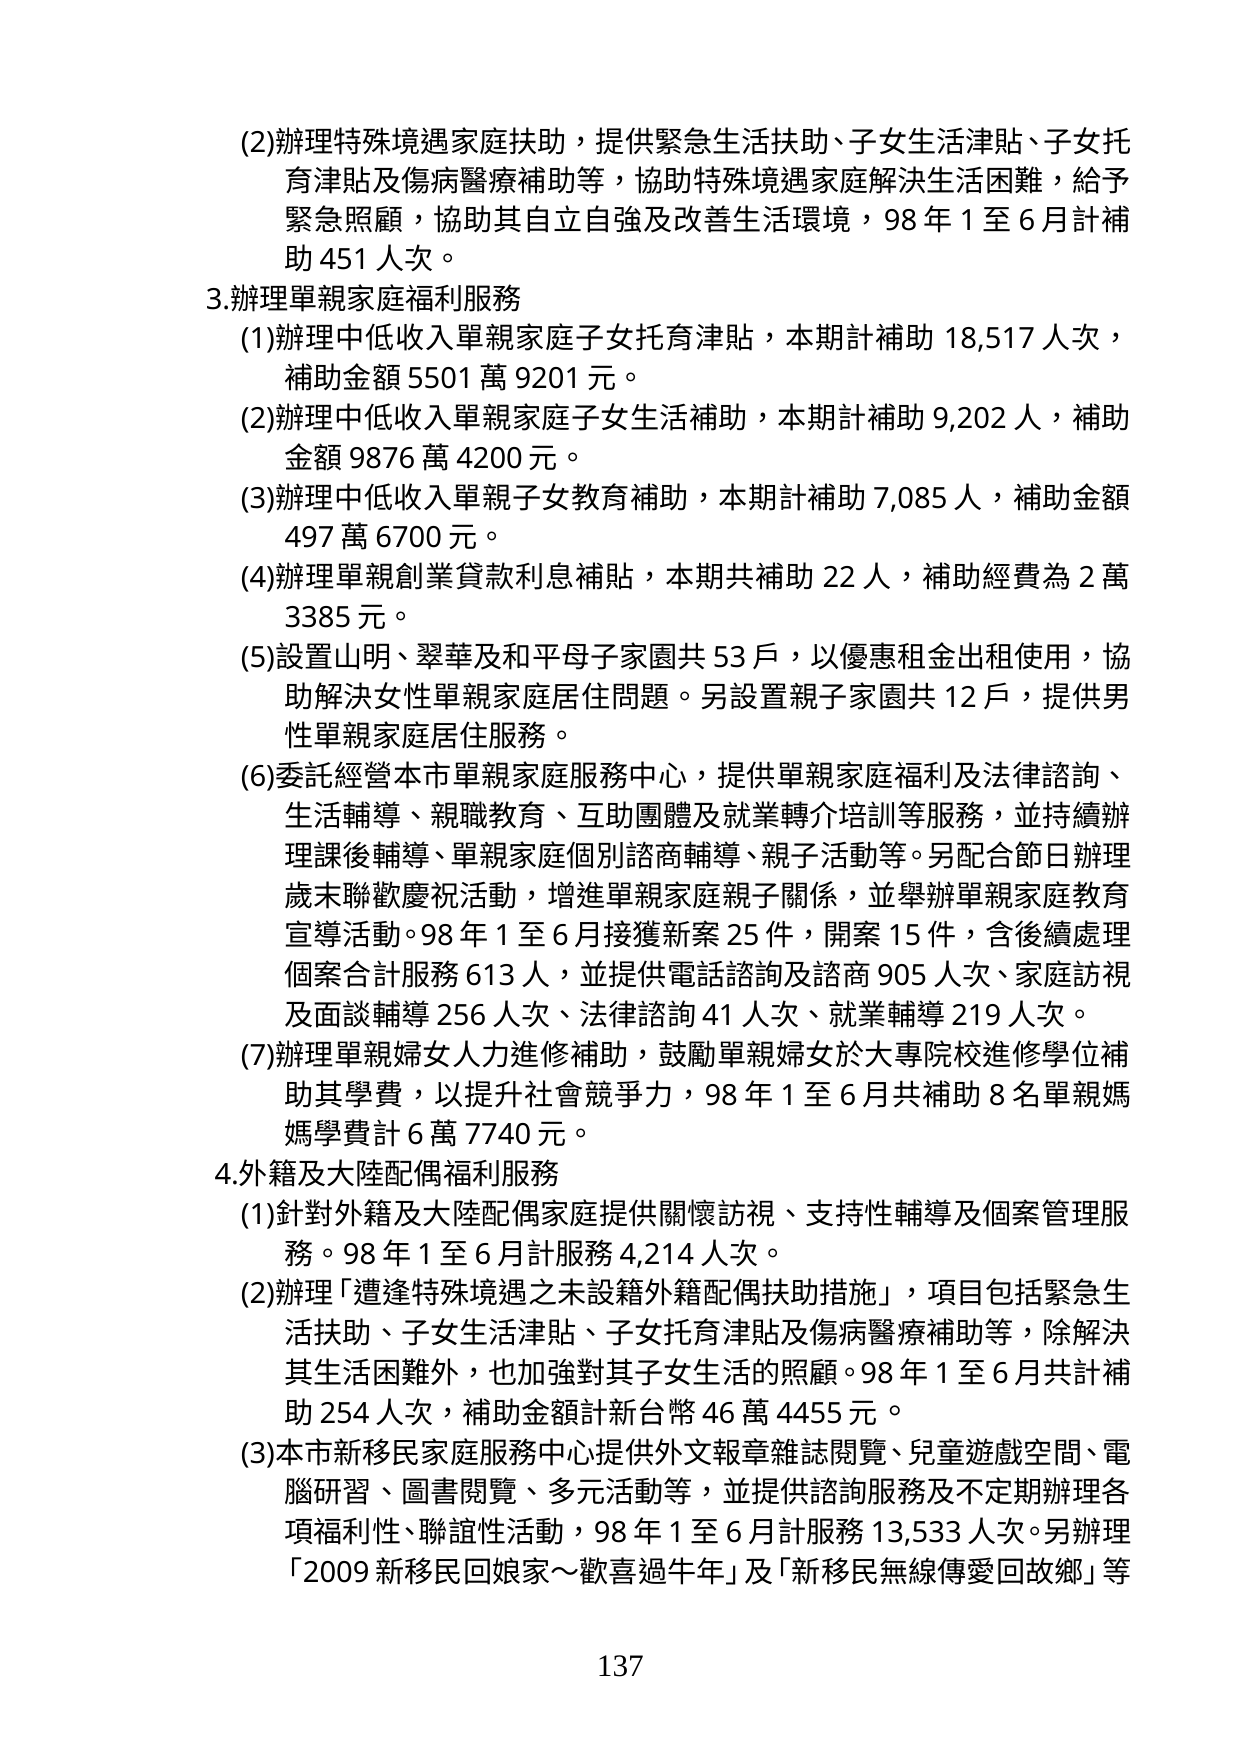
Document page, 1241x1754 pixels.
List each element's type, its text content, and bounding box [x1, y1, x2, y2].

text (5)設置山明、翠華及和平母子家園共53戶，以優惠租金出租使用，協助解決女性單親家庭居住問題。另設置親子家園共12戶，提供男性單親家庭居住服務。 [241, 635, 1131, 755]
text (1)針對外籍及大陸配偶家庭提供關懷訪視、支持性輔導及個案管理服務。98年1至6月計服務4,214人次。 [241, 1192, 1131, 1272]
text (2)辦理特殊境遇家庭扶助，提供緊急生活扶助、子女生活津貼、子女托育津貼及傷病醫療補助等，協助特殊境遇家庭解決生活困難，給予緊急照顧，協助其自立自強及改善生活環境，98年1至6月計補助451人次。 [241, 121, 1131, 278]
text (4)辦理單親創業貸款利息補貼，本期共補助22人，補助經費為2萬3385元。 [241, 556, 1131, 635]
text 4.外籍及大陸配偶福利服務 [214, 1153, 1131, 1192]
text (2)辦理中低收入單親家庭子女生活補助，本期計補助9,202人，補助金額9876萬4200元。 [241, 397, 1131, 476]
text (3)本市新移民家庭服務中心提供外文報章雜誌閱覽、兒童遊戲空間、電腦研習、圖書閱覽、多元活動等，並提供諮詢服務及不定期辦理各項福利性、聯誼性活動，98年1至6月計服務13,533人次。另辦理「2009新移民回娘家～歡喜過牛年」及「新移民無線傳愛回故鄉」等 [241, 1431, 1131, 1590]
text 3.辦理單親家庭福利服務 [206, 278, 1131, 317]
text (6)委託經營本市單親家庭服務中心，提供單親家庭福利及法律諮詢、生活輔導、親職教育、互助團體及就業轉介培訓等服務，並持續辦理課後輔導、單親家庭個別諮商輔導、親子活動等。另配合節日辦理歲末聯歡慶祝活動，增進單親家庭親子關係，並舉辦單親家庭教育宣導活動。98年1至6月接獲新案25件，開案15件，含後續處理個案合計服務613人，並提供電話諮詢及諮商905人次、家庭訪視及面談輔導256人次、法律諮詢41人次、就業輔導219人次。 [241, 755, 1131, 1033]
text (3)辦理中低收入單親子女教育補助，本期計補助7,085人，補助金額497萬6700元。 [241, 476, 1131, 556]
text (7)辦理單親婦女人力進修補助，鼓勵單親婦女於大專院校進修學位補助其學費，以提升社會競爭力，98年1至6月共補助8名單親媽媽學費計6萬7740元。 [241, 1033, 1131, 1153]
text (1)辦理中低收入單親家庭子女托育津貼，本期計補助18,517人次，補助金額5501萬9201元。 [241, 317, 1131, 397]
text (2)辦理「遭逢特殊境遇之未設籍外籍配偶扶助措施」，項目包括緊急生活扶助、子女生活津貼、子女托育津貼及傷病醫療補助等，除解決其生活困難外，也加強對其子女生活的照顧。98年1至6月共計補助254人次，補助金額計新台幣46萬4455元。 [241, 1272, 1131, 1431]
